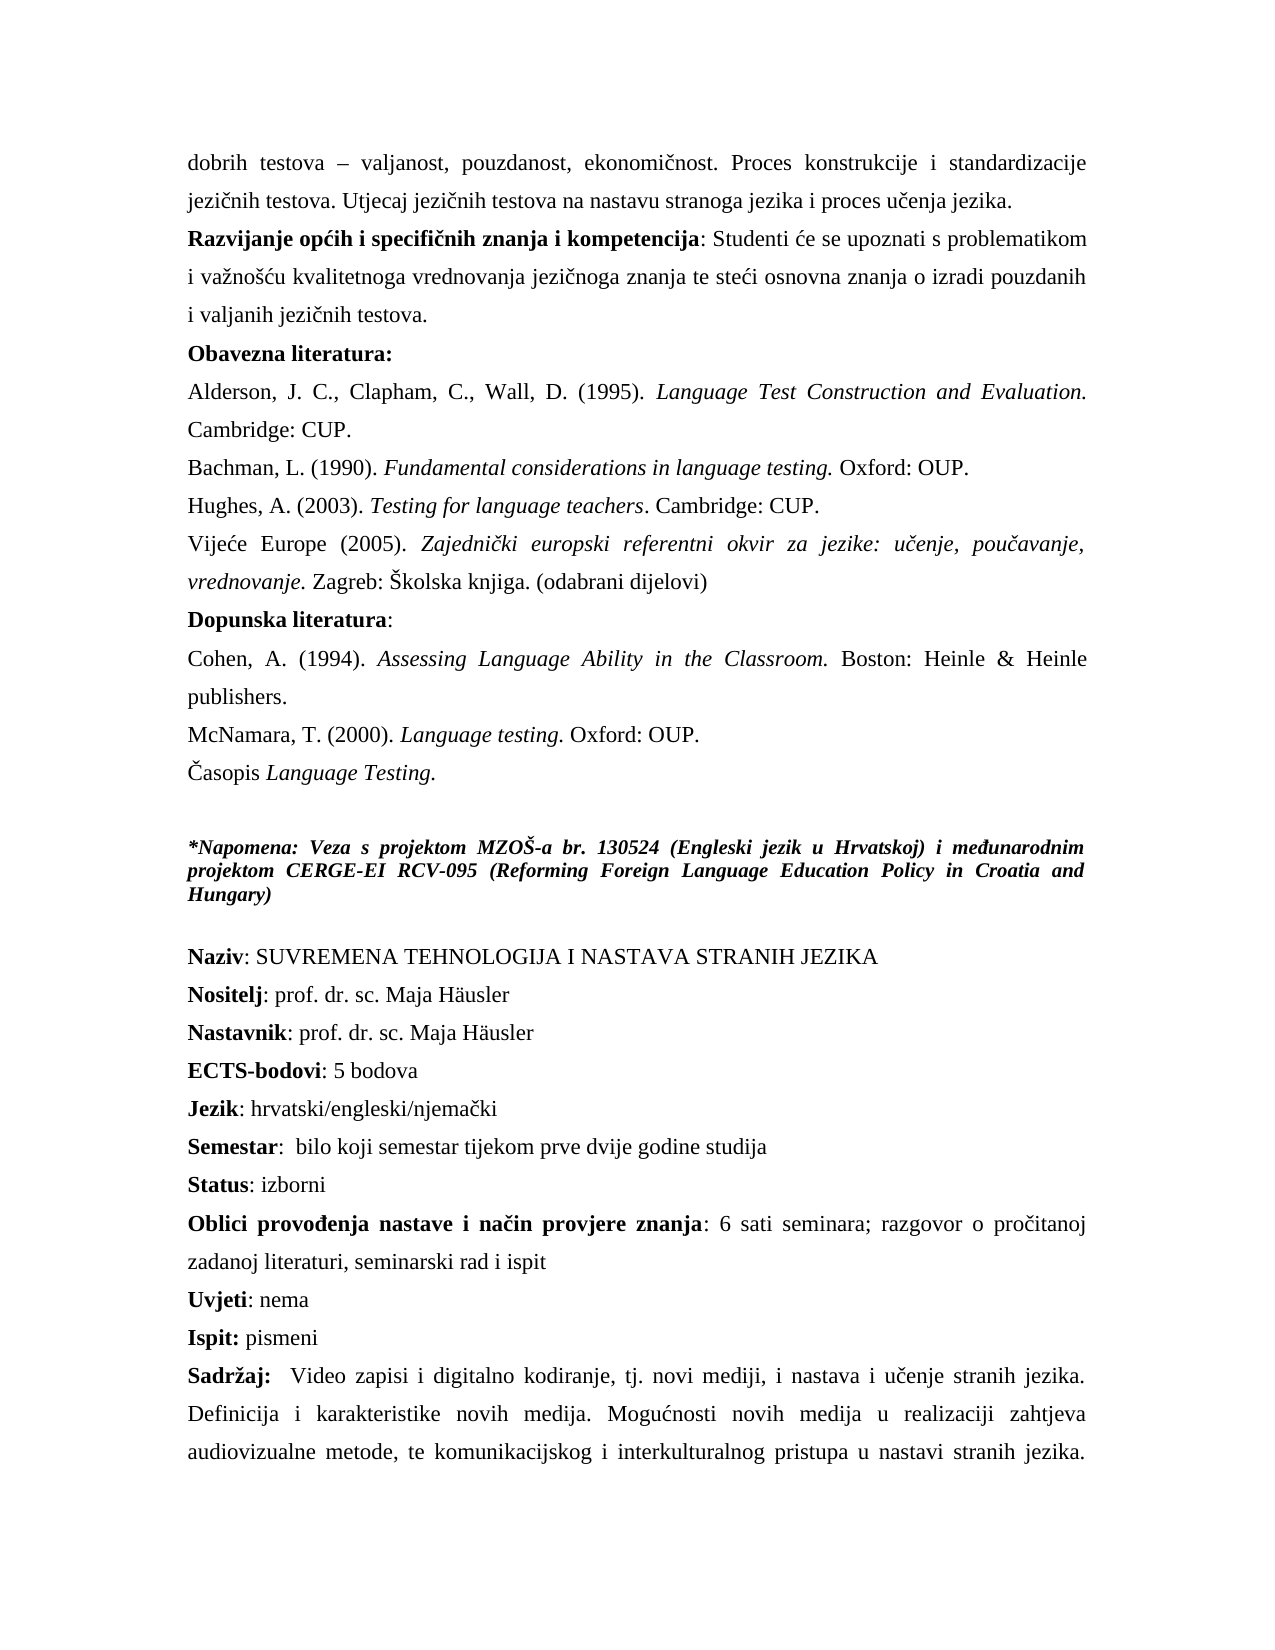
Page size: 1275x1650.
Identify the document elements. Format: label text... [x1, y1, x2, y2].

text Hughes, A. (2003). Testing for language teachers. Cambridge: CUP. [187, 493, 1087, 518]
text Alderson, J. C., Clapham, C., Wall, D. (1995). Language Test Construction and Evaluation. Cambridge: CUP. [187, 379, 1087, 442]
text Dopunska literatura: [187, 607, 1087, 633]
text Razvijanje općih i specifičnih znanja i kompetencija: Studenti će se upoznati s problematikom i važnošću kvalitetnoga vrednovanja jezičnoga znanja te steći osnovna znanja o izradi pouzdanih i valjanih jezičnih testova. [187, 226, 1087, 328]
text Cohen, A. (1994). Assessing Language Ability in the Classroom. Boston: Heinle & Heinle publishers. [187, 646, 1087, 709]
text ECTS-bodovi: 5 bodova [187, 1058, 1087, 1083]
text McNamara, T. (2000). Language testing. Oxford: OUP. [187, 722, 1087, 747]
text Bachman, L. (1990). Fundamental considerations in language testing. Oxford: OUP. [187, 455, 1087, 480]
text Sadržaj: Video zapisi i digitalno kodiranje, tj. novi mediji, i nastava i učenje stranih jezika. Definicija i karakteristike novih medija. Mogućnosti novih medija u realizaciji zahtjeva audiovizualne metode, te komunikacijskog i interkulturalnog pristupa u nastavi stranih jezika. [187, 1363, 1087, 1465]
text Semestar: bilo koji semestar tijekom prve dvije godine studija [187, 1134, 1087, 1160]
text dobrih testova – valjanost, pouzdanost, ekonomičnost. Proces konstrukcije i standardizacije jezičnih testova. Utjecaj jezičnih testova na nastavu stranoga jezika i proces učenja jezika. [187, 150, 1087, 213]
text Oblici provođenja nastave i način provjere znanja: 6 sati seminara; razgovor o pročitanoj zadanoj literaturi, seminarski rad i ispit [187, 1211, 1087, 1274]
text Status: izborni [187, 1172, 1087, 1198]
text Jezik: hrvatski/engleski/njemački [187, 1096, 1087, 1122]
text Ispit: pismeni [187, 1325, 1087, 1350]
text Vijeće Europe (2005). Zajednički europski referentni okvir za jezike: učenje, poučavanje, vrednovanje. Zagreb: Školska knjiga. (odabrani dijelovi) [187, 531, 1087, 595]
text Uvjeti: nema [187, 1287, 1087, 1312]
text Naziv: SUVREMENA TEHNOLOGIJA I NASTAVA STRANIH JEZIKA [187, 944, 1087, 969]
text Časopis Language Testing. [187, 760, 1087, 785]
text Nastavnik: prof. dr. sc. Maja Häusler [187, 1020, 1087, 1045]
text *Napomena: Veza s projektom MZOŠ-a br. 130524 (Engleski jezik u Hrvatskoj) i međunarodnim projektom CERGE-EI RCV-095 (Reforming Foreign Language Education Policy in Croatia and Hungary) [187, 836, 1087, 906]
text Obavezna literatura: [187, 341, 1087, 366]
text Nositelj: prof. dr. sc. Maja Häusler [187, 982, 1087, 1007]
